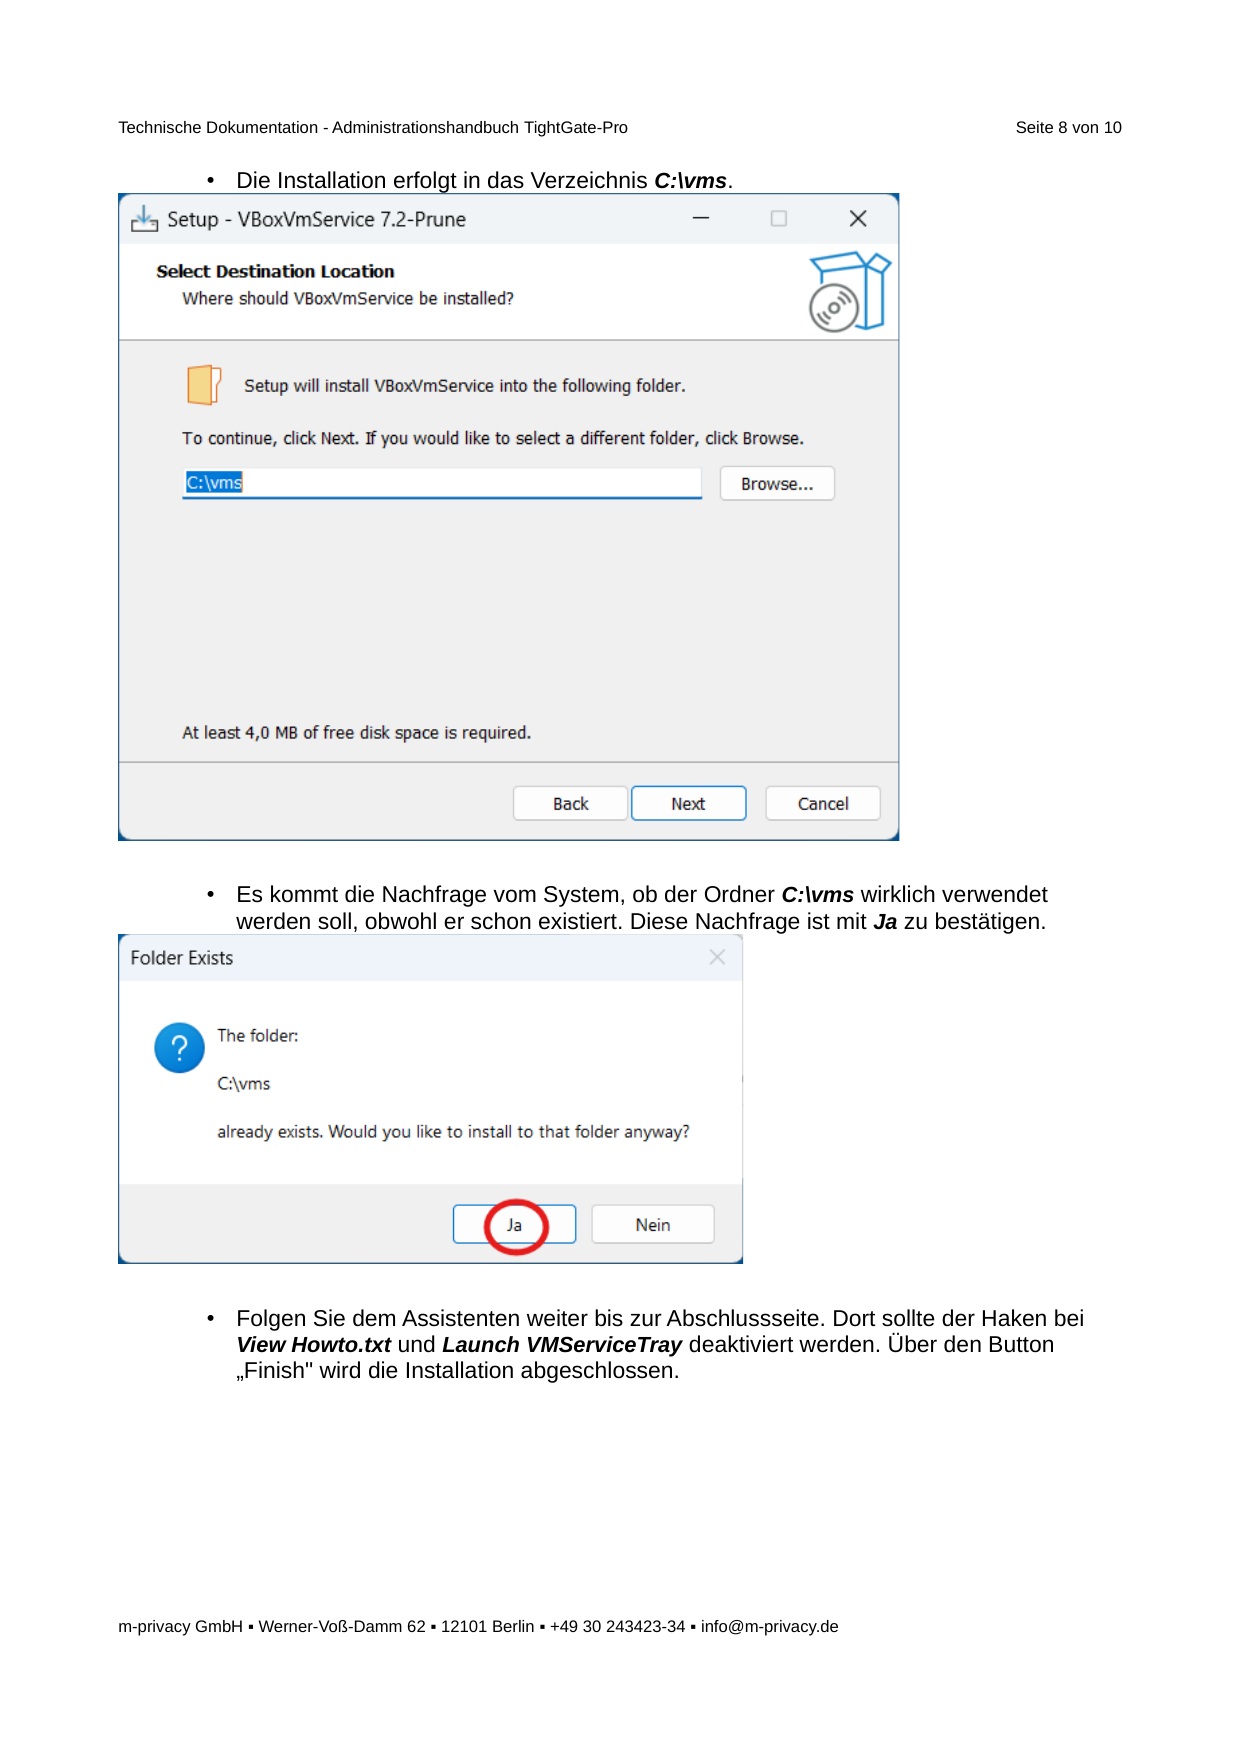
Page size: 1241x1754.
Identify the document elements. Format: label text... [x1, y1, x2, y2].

list Folgen Sie dem Assistenten weiter bis zur Abschlussseite. Dort sollte der Haken bei View Howto.txt und Launch VMServiceTray deaktiviert werden. Über den Button „Finish" wird die Installation abgeschlossen. [207, 1305, 1122, 1384]
picture [118, 193, 900, 841]
list Es kommt die Nachfrage vom System, ob der Ordner C:\vms wirklich verwendet werden soll, obwohl er schon existiert. Diese Nachfrage ist mit Ja zu bestätigen. [207, 881, 1122, 934]
list Die Installation erfolgt in das Verzeichnis C:\vms. [207, 167, 1122, 193]
picture [118, 934, 744, 1264]
